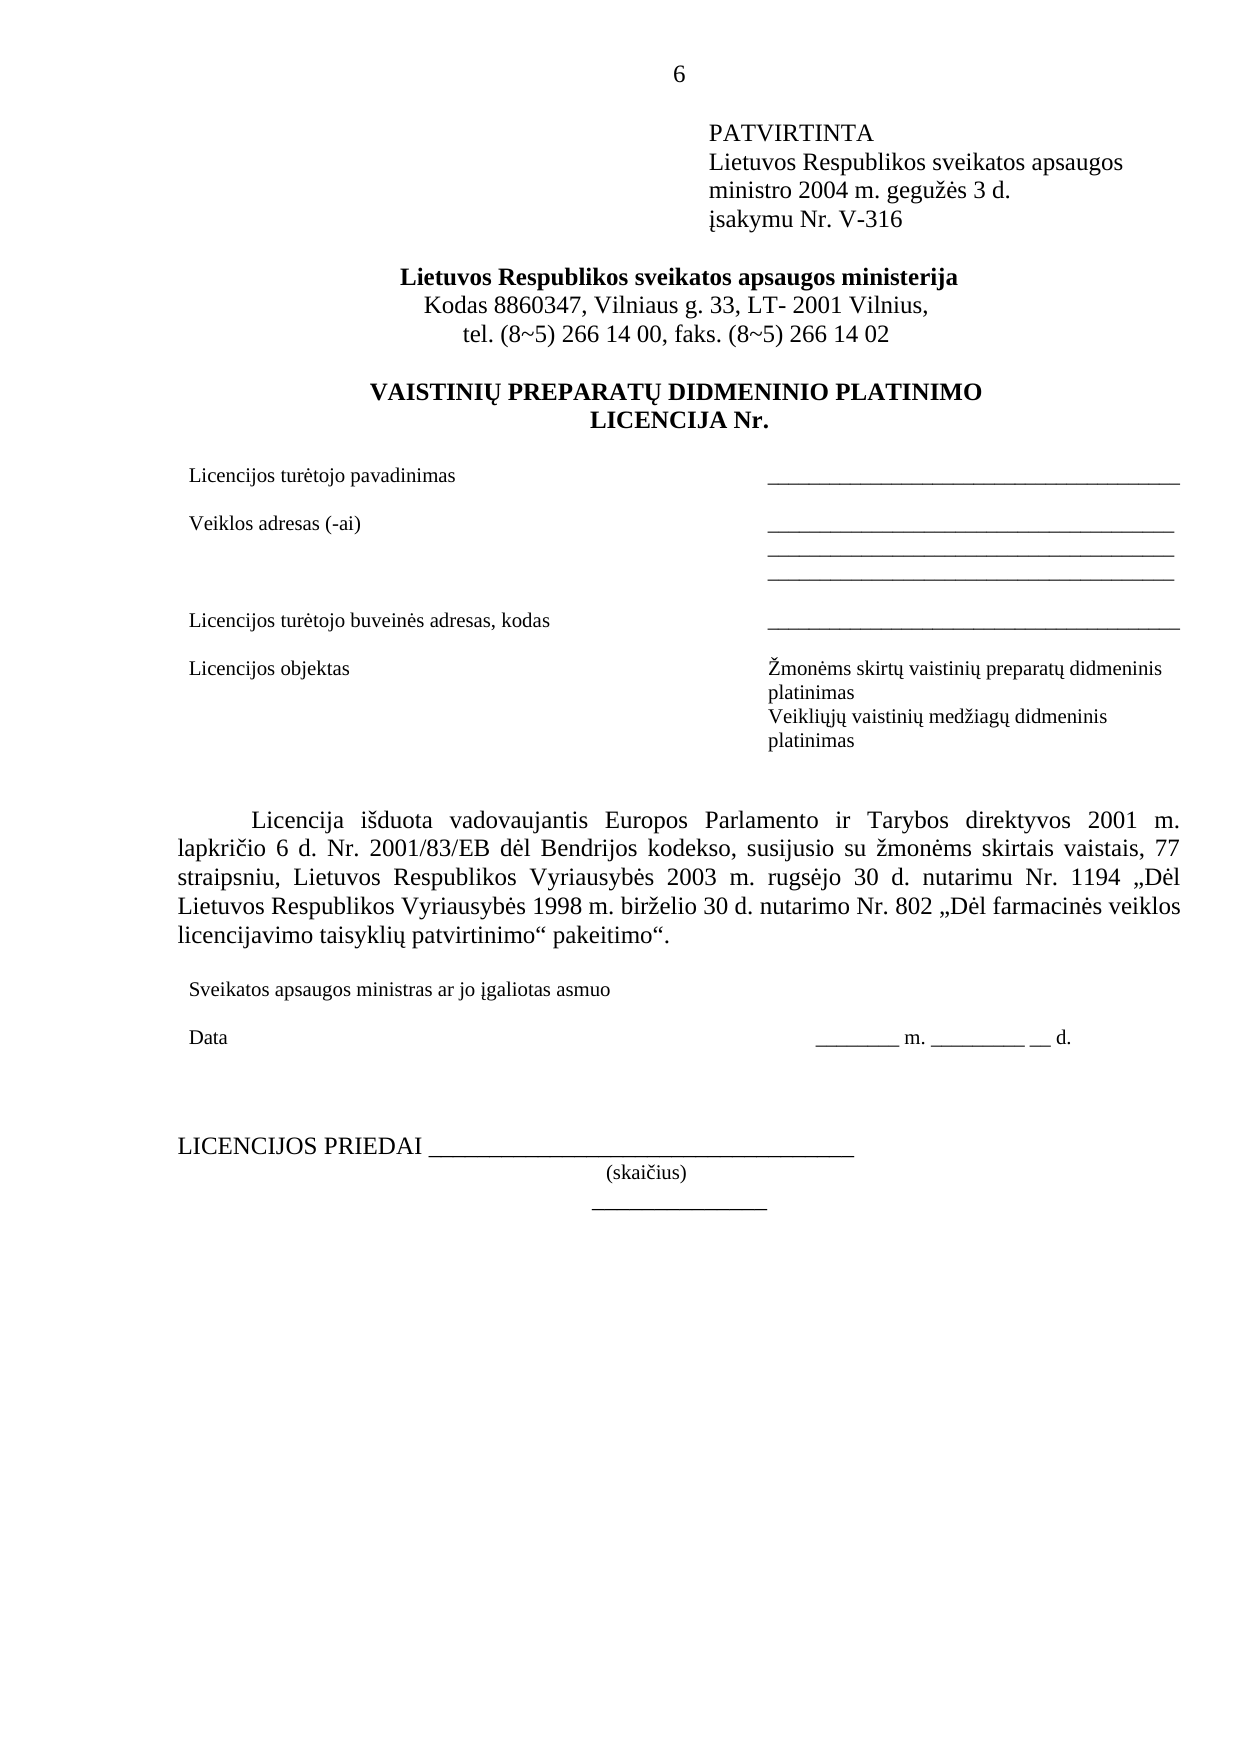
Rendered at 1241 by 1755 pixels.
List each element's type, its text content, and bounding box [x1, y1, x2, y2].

table_header [706, 977, 1181, 1001]
table_cell Data [177, 1025, 706, 1073]
table_cell Licencijos turėtojo buveinės adresas, kodas [177, 608, 757, 656]
text VAISTINIŲ PREPARATŲ DIDMENINIO PLATINIMO [177, 377, 1181, 406]
text LICENCIJOS PRIEDAI [177, 1131, 1181, 1160]
table_header Sveikatos apsaugos ministras ar jo įgaliotas asmuo [177, 977, 706, 1001]
text ______________ [177, 1184, 1181, 1212]
text Licencija išduota vadovaujantis Europos Parlamento ir Tarybos direktyvos 2001 m. lapkričio 6 d. Nr. 2001/83/EB dėl Bendrijos kodekso, susijusio su žmonėms skirtais vaistais, 77 straipsniu, Lietuvos Respublikos Vyriausybės 2003 m. rugsėjo 30 d. nutarimu Nr. 1194 „Dėl Lietuvos Respublikos Vyriausybės 1998 m. birželio 30 d. nutarimo Nr. 802 „Dėl farmacinės veiklos licencijavimo taisyklių patvirtinimo“ pakeitimo“. [177, 805, 1181, 948]
text LICENCIJA Nr. [177, 406, 1181, 434]
table_cell [757, 608, 1198, 656]
text ministro 2004 m. gegužės 3 d. [177, 176, 1181, 204]
text įsakymu Nr. V-316 [177, 204, 1181, 233]
table_cell Veiklos adresas (-ai) [177, 511, 757, 607]
table_cell [177, 1001, 706, 1025]
text PATVIRTINTA [709, 118, 1181, 147]
text (skaičius) [177, 1160, 1181, 1184]
table_cell [757, 511, 1198, 607]
table_cell Žmonėms skirtų vaistinių preparatų didmeninis platinimas Veikliųjų vaistinių medžiagų didmeninis platinimas [757, 656, 1198, 776]
text Kodas 8860347, Vilniaus g. 33, LT- 2001 Vilnius, [177, 291, 1181, 319]
table_header Licencijos turėtojo pavadinimas [177, 463, 757, 511]
table_cell ________ m. _________ __ d. [706, 1025, 1181, 1073]
table_cell Licencijos objektas [177, 656, 757, 776]
text tel. (8~5) 266 14 00, faks. (8~5) 266 14 02 [177, 319, 1181, 348]
text Lietuvos Respublikos sveikatos apsaugos ministerija [177, 262, 1181, 291]
text Lietuvos Respublikos sveikatos apsaugos [177, 147, 1181, 176]
table_header [757, 463, 1198, 511]
table_cell [706, 1001, 1181, 1025]
